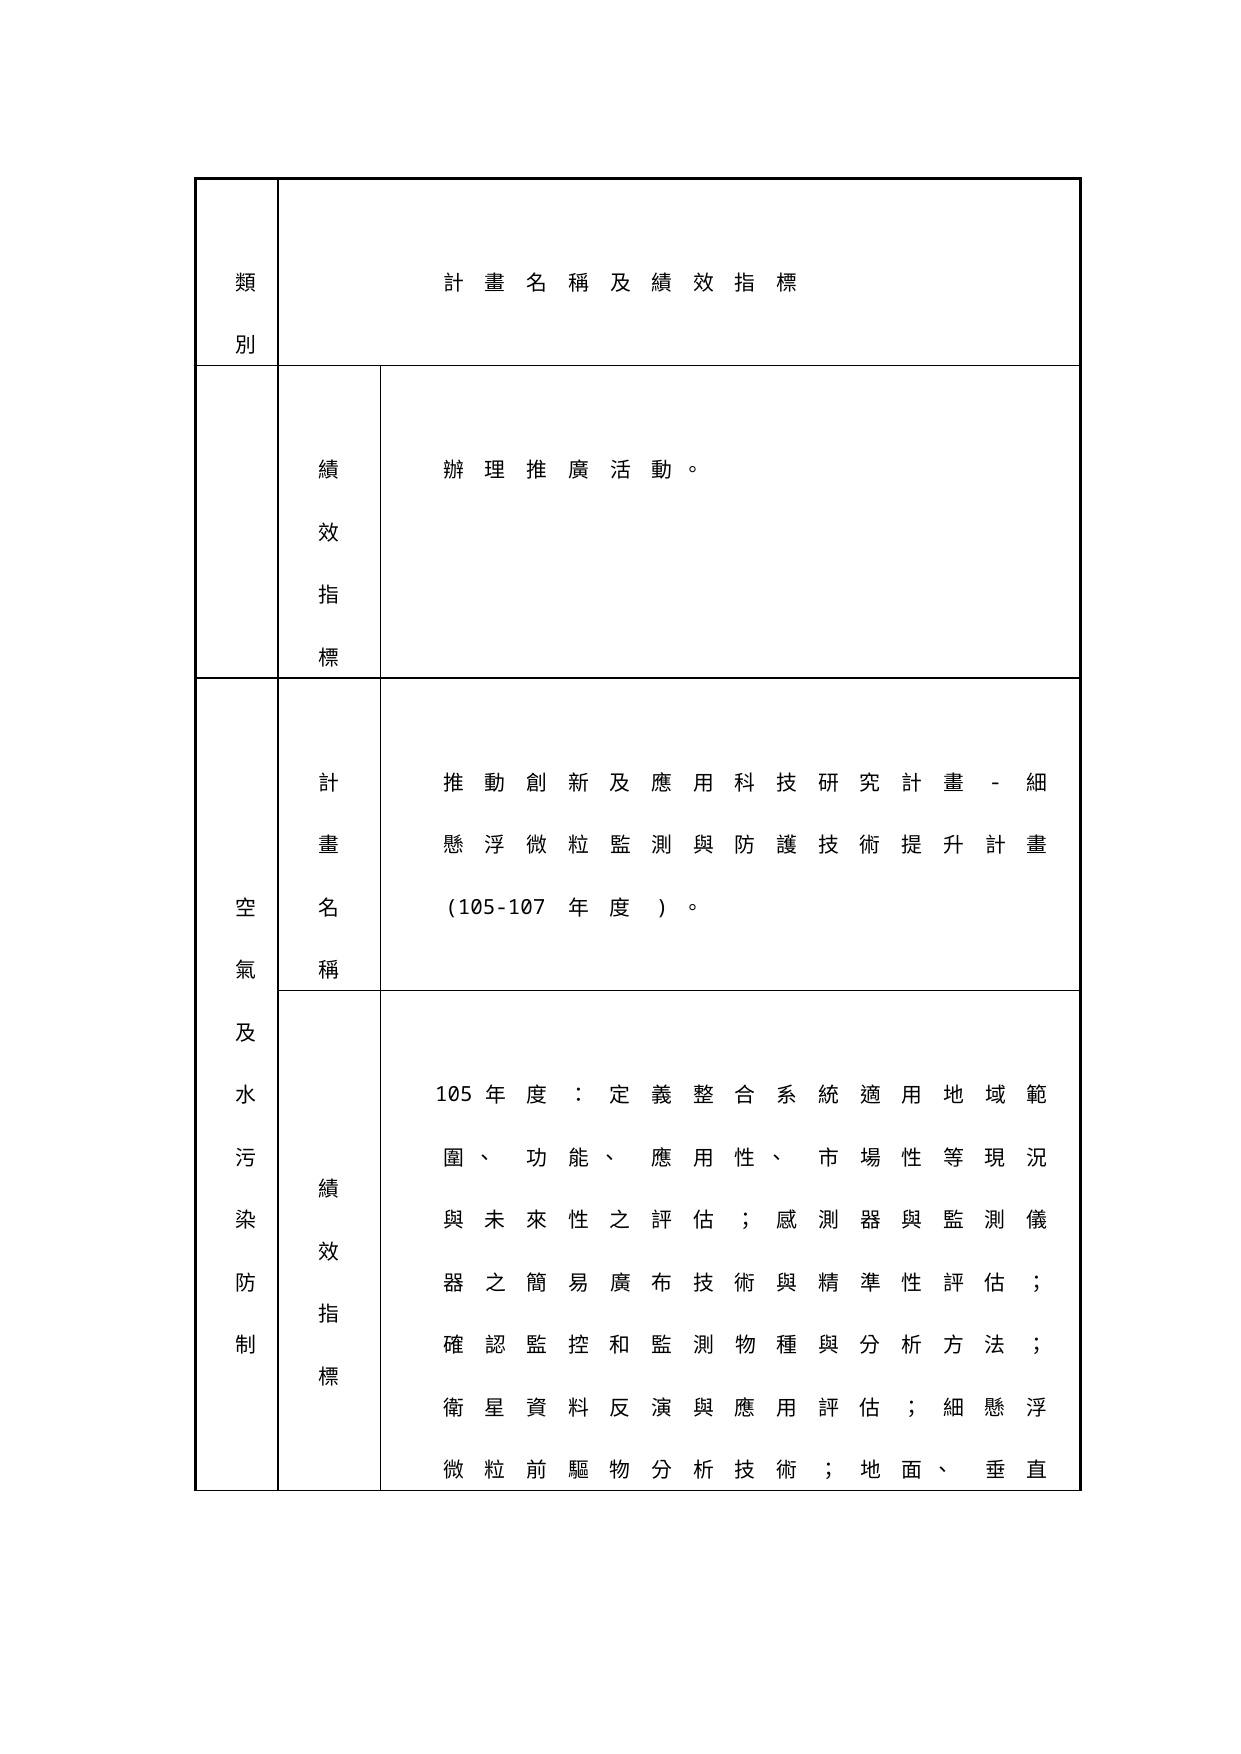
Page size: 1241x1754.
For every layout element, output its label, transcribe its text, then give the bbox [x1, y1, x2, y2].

table_cell 績效指標 [279, 991, 380, 1490]
table_cell 績效指標 [279, 366, 380, 677]
table_cell [197, 366, 277, 677]
table_cell 105年度：定義整合系統適用地域範圍、功能、應用性、市場性等現況與未來性之評估；感測器與監測儀器之簡易廣布技術與精準性評估；確認監控和監測物種與分析方法；衛星資料反演與應用評估；細懸浮微粒前驅物分析技術；地面、垂直 [381, 991, 1079, 1490]
table_cell 推動創新及應用科技研究計畫-細懸浮微粒監測與防護技術提升計畫(105-107年度)。 [381, 679, 1079, 990]
table_header 類 別 [197, 180, 277, 365]
table_cell 空氣及水污染防制 [197, 679, 277, 1490]
table_cell 辦理推廣活動。 [381, 366, 1079, 677]
table_cell 計畫名稱 [279, 679, 380, 990]
table_header 計畫名稱及績效指標 [279, 180, 1079, 365]
